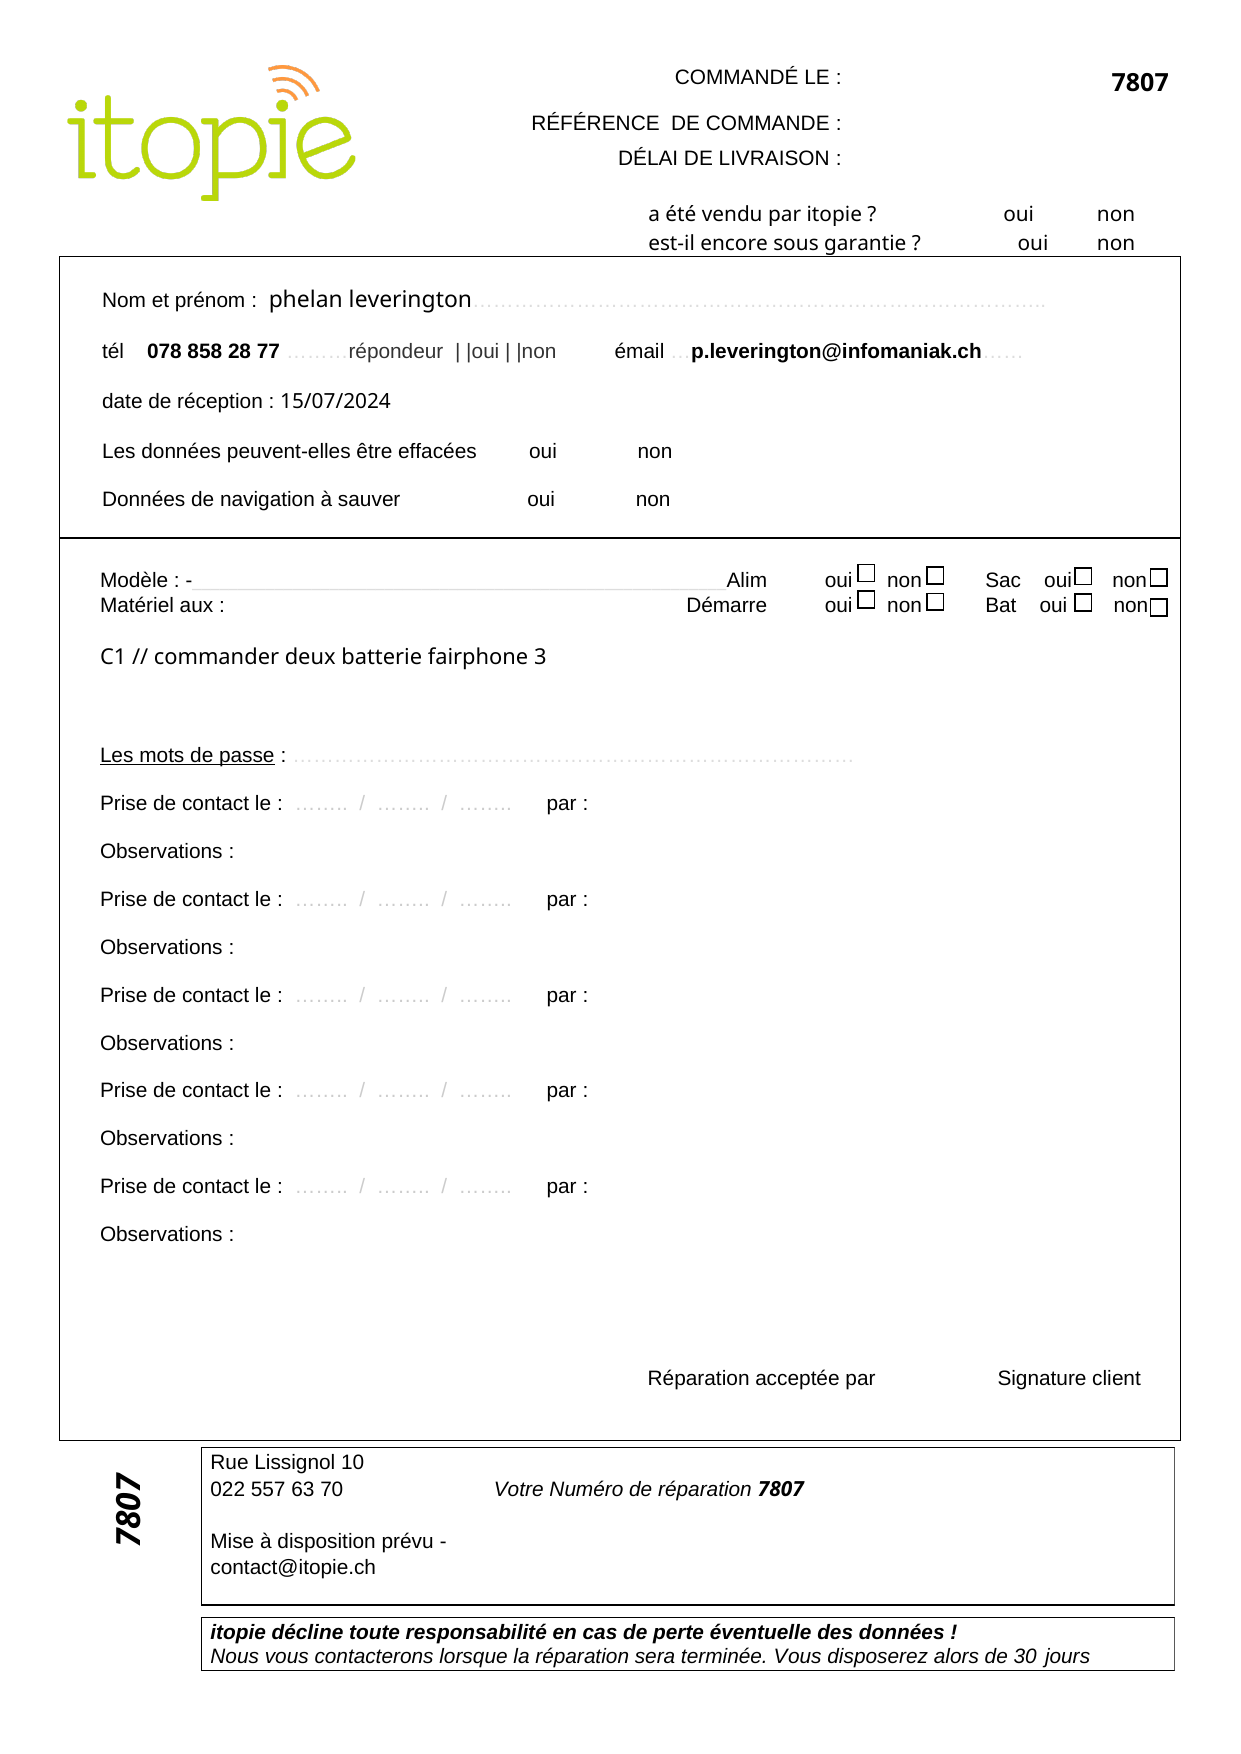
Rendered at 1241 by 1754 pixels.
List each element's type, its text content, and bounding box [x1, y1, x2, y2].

text Modèle : - Alim oui non Sac oui non [879, 562, 925, 590]
text Observations : [60, 1123, 1180, 1150]
text Réparation acceptée par Signature client [60, 1363, 1180, 1390]
table_header Rue Lissignol 10 022 557 63 70 Votre Numéro de réparation 7807 Mise à disposition prévu - contact@itopie.ch [195, 1441, 1180, 1611]
text Prise de contact le : …….. / …….. / …….. par : [60, 883, 1180, 911]
text Prise de contact le : …….. / …….. / …….. par : [60, 788, 1180, 815]
text Matériel aux : Démarre oui non Bat oui non [60, 590, 1180, 617]
table_cell itopie décline toute responsabilité en cas de perte éventuelle des données ! Nous vous contacterons lorsque la réparation sera terminée. Vous disposerez alors de 30 jours [195, 1611, 1180, 1677]
text Les mots de passe : ……………………………………………………………………… [60, 740, 1180, 767]
text Données de navigation à sauver oui non [60, 484, 1180, 511]
table_cell DÉLAI DE LIVRAISON : [490, 140, 847, 175]
table_cell [847, 105, 1180, 140]
picture [67, 65, 356, 201]
text Prise de contact le : …….. / …….. / …….. par : [60, 1171, 1180, 1198]
text Prise de contact le : …….. / …….. / …….. par : [60, 1075, 1180, 1102]
table_cell RÉFÉRENCE DE COMMANDE : [490, 105, 847, 140]
text Modèle : - Alim oui non Sac oui non [948, 562, 1180, 590]
text C1 // commander deux batterie fairphone 3 [60, 638, 1180, 671]
text Observations : [60, 1027, 1180, 1054]
text Modèle : - Alim oui non Sac oui non [60, 562, 856, 590]
text a été vendu par itopie ? oui non [59, 199, 1181, 228]
text Les données peuvent-elles être effacées oui non [60, 436, 1180, 463]
text Observations : [60, 931, 1180, 958]
text Nom et prénom : phelan leverington……………………………………………………………………….. [60, 280, 1180, 314]
table_header 7807 [847, 59, 1180, 104]
table_cell [847, 140, 1180, 175]
text date de réception : 15/07/2024 [60, 383, 1180, 415]
table_header COMMANDÉ LE : [490, 59, 847, 104]
text Observations : [60, 836, 1180, 863]
text tél 078 858 28 77 ………répondeur | |oui | |non émail …p.leverington@infomaniak.ch…… [60, 335, 1180, 362]
text Prise de contact le : …….. / …….. / …….. par : [60, 979, 1180, 1006]
text est-il encore sous garantie ? oui non [59, 228, 1181, 256]
table_header 7807 [59, 1441, 195, 1677]
text Observations : [60, 1219, 1180, 1246]
